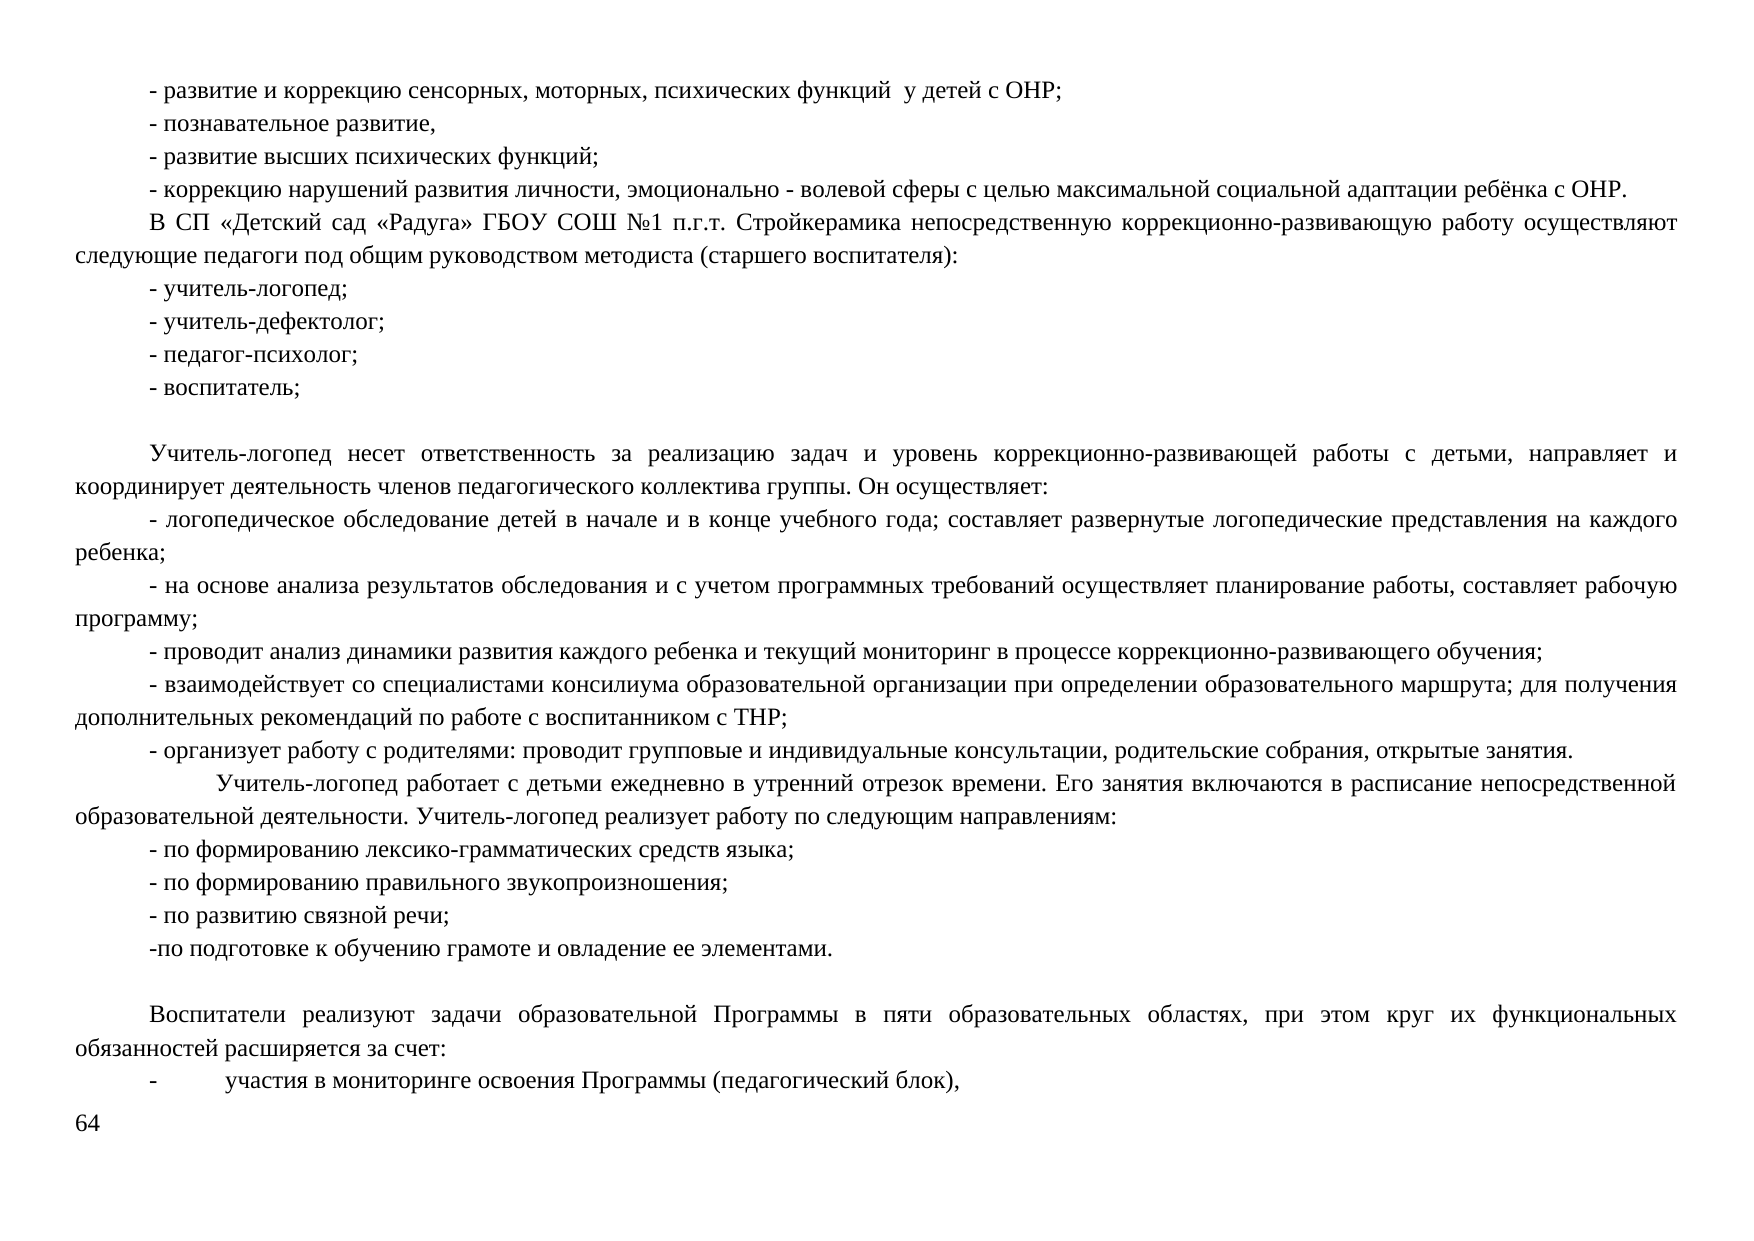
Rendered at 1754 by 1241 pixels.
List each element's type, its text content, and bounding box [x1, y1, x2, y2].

text - по формированию правильного звукопроизношения; [75, 867, 1679, 896]
text - педагог-психолог; [75, 339, 1679, 368]
text Учитель-логопед несет ответственность за реализацию задач и уровень коррекционно-развивающей работы с детьми, направляет и координирует деятельность членов педагогического коллектива группы. Он осуществляет: [75, 438, 1679, 500]
text В СП «Детский сад «Радуга» ГБОУ СОШ №1 п.г.т. Стройкерамика непосредственную коррекционно-развивающую работу осуществляют следующие педагоги под общим руководством методиста (старшего воспитателя): [75, 207, 1679, 269]
text - развитие высших психических функций; [75, 141, 1679, 170]
text - развитие и коррекцию сенсорных, моторных, психических функций у детей с ОНР; [75, 75, 1679, 104]
text - познавательное развитие, [75, 108, 1679, 137]
text - организует работу с родителями: проводит групповые и индивидуальные консультации, родительские собрания, открытые занятия. [75, 735, 1679, 764]
text - учитель-логопед; [75, 273, 1679, 302]
text - учитель-дефектолог; [75, 306, 1679, 335]
text - воспитатель; [75, 372, 1679, 401]
text - коррекцию нарушений развития личности, эмоционально - волевой сферы с целью максимальной социальной адаптации ребёнка с ОНР. [75, 174, 1679, 203]
text - взаимодействует со специалистами консилиума образовательной организации при определении образовательного маршрута; для получения дополнительных рекомендаций по работе с воспитанником с ТНР; [75, 669, 1679, 731]
text Учитель-логопед работает с детьми ежедневно в утренний отрезок времени. Его занятия включаются в расписание непосредственной образовательной деятельности. Учитель-логопед реализует работу по следующим направлениям: [75, 768, 1679, 830]
text Воспитатели реализуют задачи образовательной Программы в пяти образовательных областях, при этом круг их функциональных обязанностей расширяется за счет: [75, 999, 1679, 1061]
text -по подготовке к обучению грамоте и овладение ее элементами. [75, 933, 1679, 962]
text - на основе анализа результатов обследования и с учетом программных требований осуществляет планирование работы, составляет рабочую программу; [75, 570, 1679, 632]
text - проводит анализ динамики развития каждого ребенка и текущий мониторинг в процессе коррекционно-развивающего обучения; [75, 636, 1679, 665]
text - логопедическое обследование детей в начале и в конце учебного года; составляет развернутые логопедические представления на каждого ребенка; [75, 504, 1679, 566]
text - по развитию связной речи; [75, 901, 1679, 929]
text - по формированию лексико-грамматических средств языка; [75, 834, 1679, 863]
text - участия в мониторинге освоения Программы (педагогический блок), [75, 1066, 1679, 1094]
